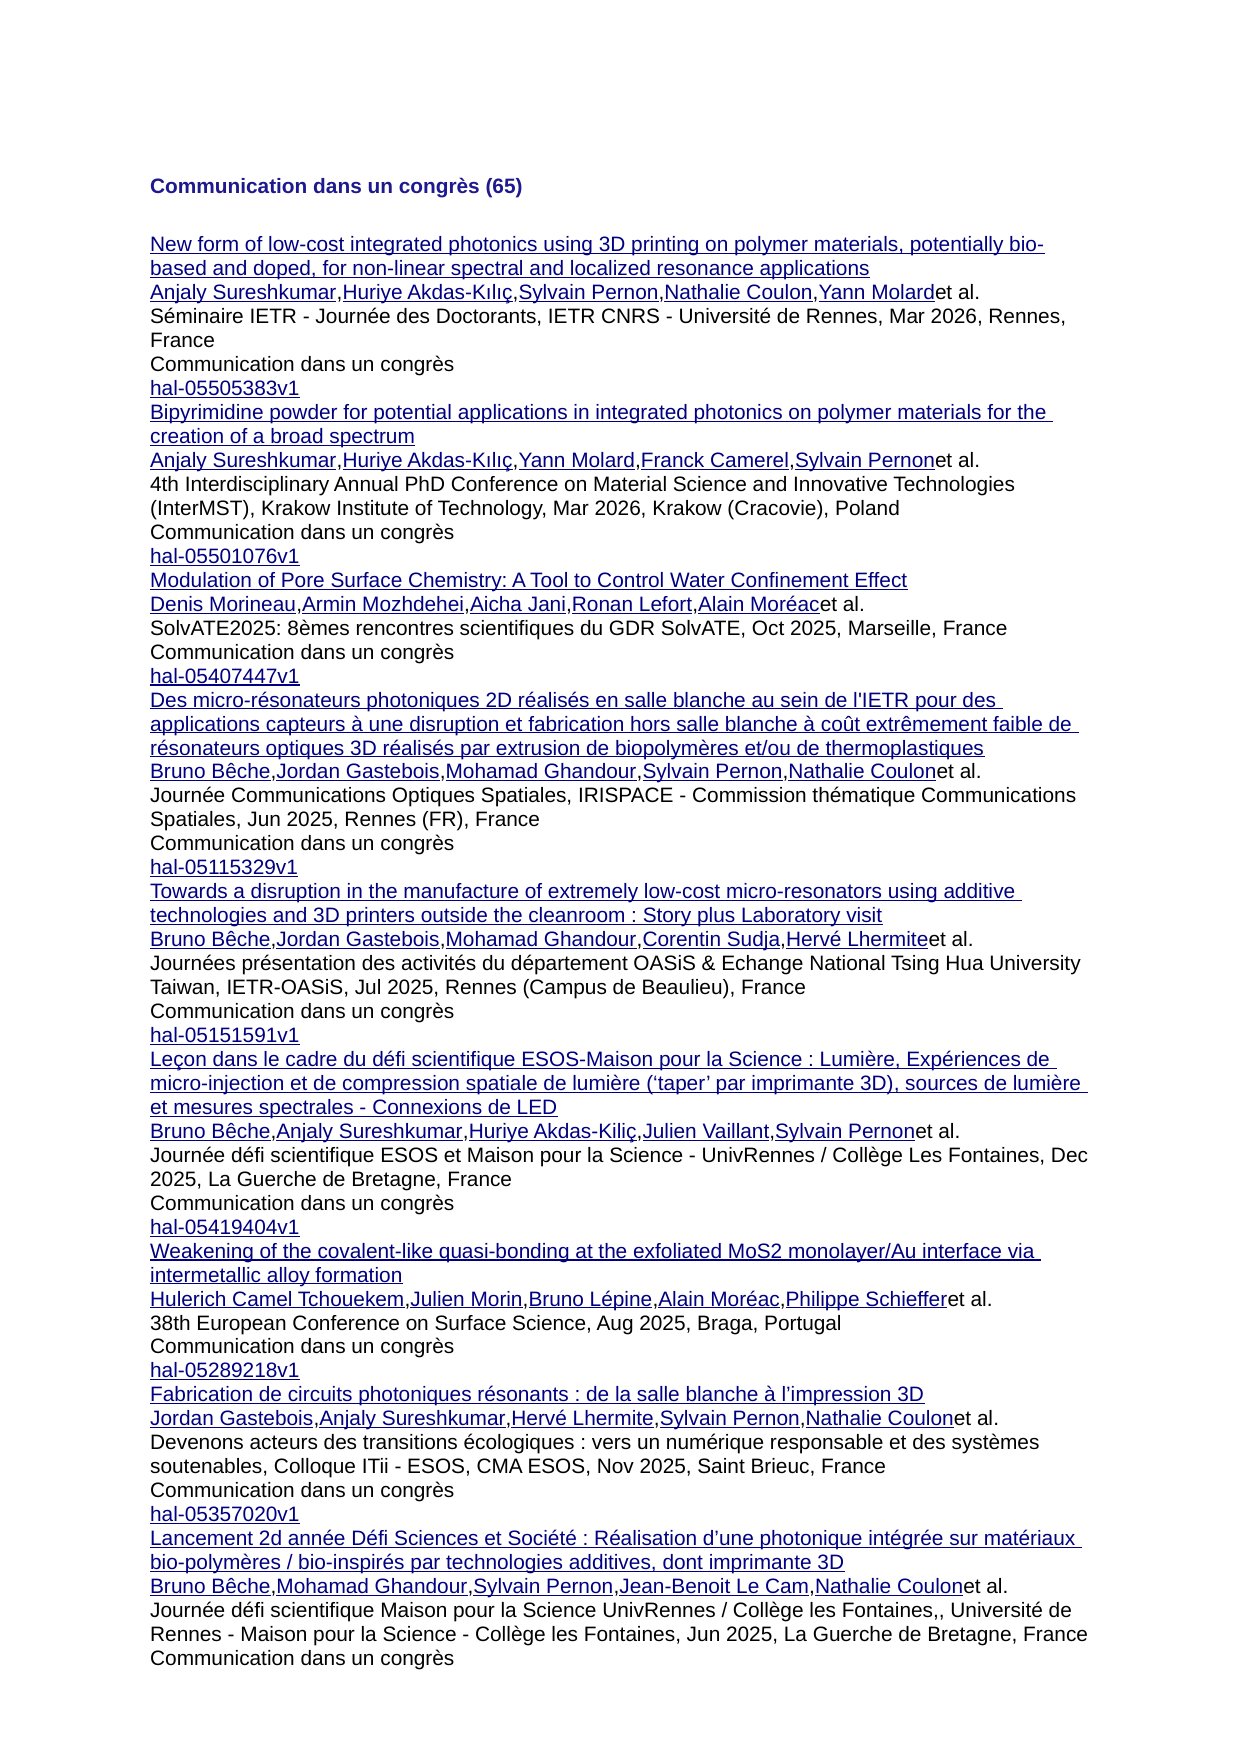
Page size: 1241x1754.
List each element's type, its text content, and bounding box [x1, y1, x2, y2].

table_cell Bipyrimidine powder for potential applications in integrated photonics on polymer materials for the creation of a broad spectrum Anjaly Sureshkumar,Huriye Akdas-Kılıç,Yann Molard,Franck Camerel,Sylvain Pernonet al. 4th Interdisciplinary Annual PhD Conference on Material Science and Innovative Technologies (InterMST), Krakow Institute of Technology, Mar 2026, Krakow (Cracovie), Poland Communication dans un congrès hal-05501076v1 [150, 400, 1090, 568]
subtitle Communication dans un congrès (65) [150, 174, 1090, 198]
table_cell Modulation of Pore Surface Chemistry: A Tool to Control Water Confinement Effect Denis Morineau,Armin Mozhdehei,Aicha Jani,Ronan Lefort,Alain Moréacet al. SolvATE2025: 8èmes rencontres scientifiques du GDR SolvATE, Oct 2025, Marseille, France Communication dans un congrès hal-05407447v1 [150, 568, 1090, 687]
table_cell Weakening of the covalent-like quasi-bonding at the exfoliated MoS2 monolayer/Au interface via intermetallic alloy formation Hulerich Camel Tchouekem,Julien Morin,Bruno Lépine,Alain Moréac,Philippe Schiefferet al. 38th European Conference on Surface Science, Aug 2025, Braga, Portugal Communication dans un congrès hal-05289218v1 [150, 1239, 1090, 1382]
table_cell Lancement 2d année Défi Sciences et Société : Réalisation d’une photonique intégrée sur matériaux bio-polymères / bio-inspirés par technologies additives, dont imprimante 3D Bruno Bêche,Mohamad Ghandour,Sylvain Pernon,Jean-Benoit Le Cam,Nathalie Coulonet al. Journée défi scientifique Maison pour la Science UnivRennes / Collège les Fontaines,, Université de Rennes - Maison pour la Science - Collège les Fontaines, Jun 2025, La Guerche de Bretagne, France Communication dans un congrès [150, 1526, 1090, 1670]
table_header New form of low-cost integrated photonics using 3D printing on polymer materials, potentially bio-based and doped, for non-linear spectral and localized resonance applications Anjaly Sureshkumar,Huriye Akdas-Kılıç,Sylvain Pernon,Nathalie Coulon,Yann Molardet al. Séminaire IETR - Journée des Doctorants, IETR CNRS - Université de Rennes, Mar 2026, Rennes, France Communication dans un congrès hal-05505383v1 [150, 232, 1090, 400]
table_cell Des micro-résonateurs photoniques 2D réalisés en salle blanche au sein de l'IETR pour des applications capteurs à une disruption et fabrication hors salle blanche à coût extrêmement faible de résonateurs optiques 3D réalisés par extrusion de biopolymères et/ou de thermoplastiques Bruno Bêche,Jordan Gastebois,Mohamad Ghandour,Sylvain Pernon,Nathalie Coulonet al. Journée Communications Optiques Spatiales, IRISPACE - Commission thématique Communications Spatiales, Jun 2025, Rennes (FR), France Communication dans un congrès hal-05115329v1 [150, 688, 1090, 879]
table_cell Leçon dans le cadre du défi scientifique ESOS-Maison pour la Science : Lumière, Expériences de micro-injection et de compression spatiale de lumière (‘taper’ par imprimante 3D), sources de lumière et mesures spectrales - Connexions de LED Bruno Bêche,Anjaly Sureshkumar,Huriye Akdas-Kiliç,Julien Vaillant,Sylvain Pernonet al. Journée défi scientifique ESOS et Maison pour la Science - UnivRennes / Collège Les Fontaines, Dec 2025, La Guerche de Bretagne, France Communication dans un congrès hal-05419404v1 [150, 1047, 1090, 1238]
table_cell Fabrication de circuits photoniques résonants : de la salle blanche à l’impression 3D Jordan Gastebois,Anjaly Sureshkumar,Hervé Lhermite,Sylvain Pernon,Nathalie Coulonet al. Devenons acteurs des transitions écologiques : vers un numérique responsable et des systèmes soutenables, Colloque ITii - ESOS, CMA ESOS, Nov 2025, Saint Brieuc, France Communication dans un congrès hal-05357020v1 [150, 1382, 1090, 1526]
table_cell Towards a disruption in the manufacture of extremely low-cost micro-resonators using additive technologies and 3D printers outside the cleanroom : Story plus Laboratory visit Bruno Bêche,Jordan Gastebois,Mohamad Ghandour,Corentin Sudja,Hervé Lhermiteet al. Journées présentation des activités du département OASiS & Echange National Tsing Hua University Taiwan, IETR-OASiS, Jul 2025, Rennes (Campus de Beaulieu), France Communication dans un congrès hal-05151591v1 [150, 879, 1090, 1047]
